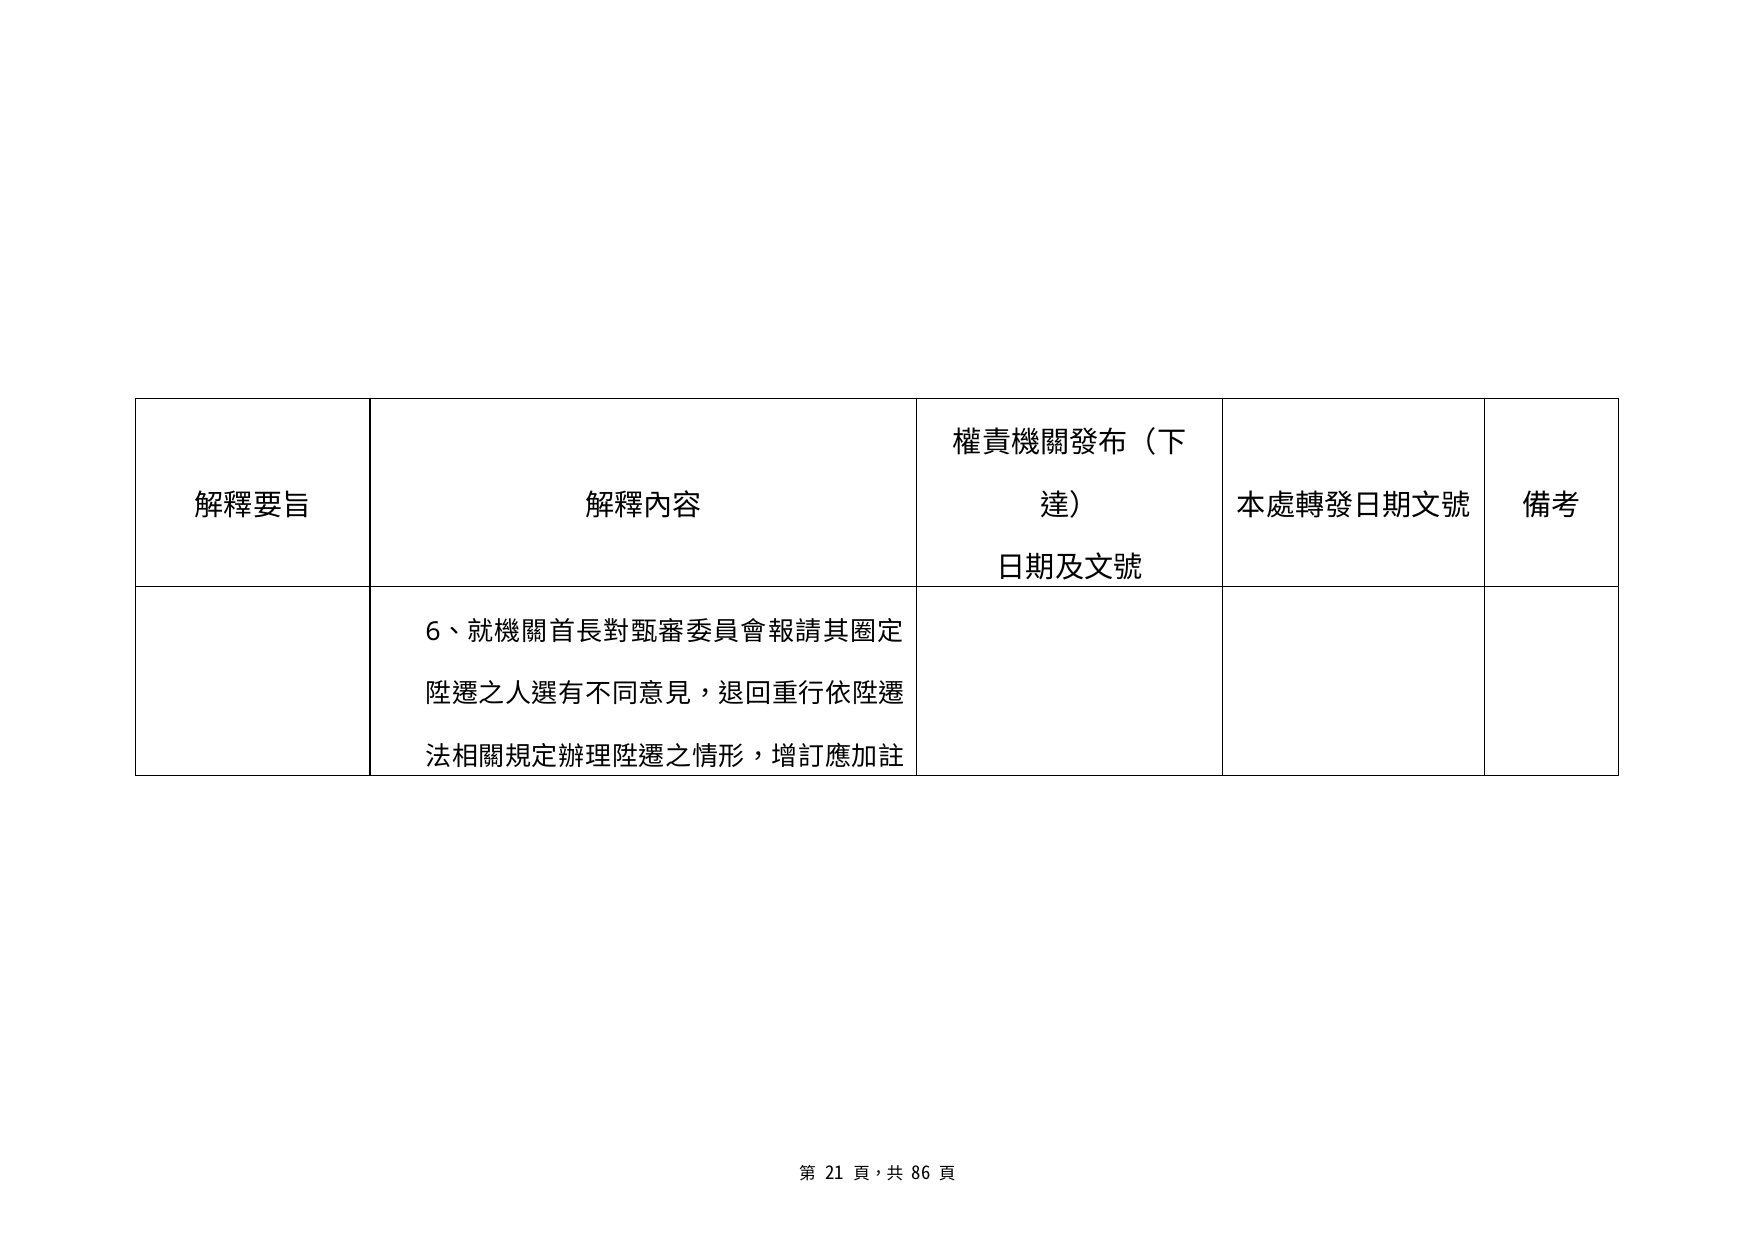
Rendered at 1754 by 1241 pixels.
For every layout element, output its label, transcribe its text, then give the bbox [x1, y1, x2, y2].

table_cell 臺中市政府民國112年5月23日府授人力字第1120142710號函 [1223, 587, 1484, 774]
table_cell [1485, 587, 1618, 774]
table_header 備考 [1485, 399, 1618, 586]
table_header 權責機關發布（下達） 日期及文號 [917, 399, 1222, 586]
table_cell [917, 587, 1222, 774]
table_cell 公務人員陞遷法（以下簡稱陞遷法）本次計修正9條，其修正要點如下： 為強化功績導向之陞遷制度，修正公務人員之陞遷依功績原則辦理。（修正條文第2條） 修正指名對調規定，放寬為得採行二人以上相互間調任方式辦理；為符合法律保留原則，增訂因機關組織調整或基於業務需要，非自願性改派較低職務者，於再調任本機關或隸屬於同一主管機關之他機關與改派前相當之職務時，得免經甄審（選）之規定。（修正條文第5條） 預為因應其他法律增訂逐級陞遷之例外規定，增訂陞遷法與其他法律之適用順序。（修正條文第六條） 各機關得視業務性質，對具有重大殊榮、工作表現、特定語言能力者，酌予加分；為落實功績原則，修正內陞評定積分有二人以上相同時之排序方式，以及各機關陞任評分標準，由各主管院本功績原則訂定；機關外補甄選作業應訂定資格條件、甄選及評比方式辦理之；如有機關首長或主管等人員評核之綜合考評項目，其配分比率，不得超過各主管院或其授權機關所訂綜合考評標準之上限。（修正條文第7條） 將直轄市山地原住民區民代表會納入免組甄審委員會之機關範圍；為符合法律保留原則，增訂因育嬰留職停薪自願調任較低職務者，於回職復薪之日調任原職務或與原職務同一序列職務時，得免經甄審之規定。（修正條文第8條） 就機關首長對甄審委員會報請其圈定陞遷之人選有不同意見，退回重行依陞遷法相關規定辦理陞遷之情形，增訂應加註理由。（修正條文第9條） 配合駐外機構組織通則施行，將駐外使領館（代表機構）、機構修正為駐外機構。（修正條文第10條） 配合公務人員品德修養及工作績效激勵辦法已將公務人員傑出貢獻獎區分為個人獎及團體獎，將獲公務人員傑出貢獻獎修正為獲公務人員傑出貢獻獎個人獎為優先陞任之條件；預為因應其他法律增訂得優先陞任條件之其他規定，增訂概括規定，以資適用。（修正條文第11條） 刪除任現職不滿一年不得辦理陞任規定；將最近一年內曾受累積達一大過以上處分者，不得辦理陞任規定，修正為曾受記一大過之處分；增訂最近一年內因酒後駕車、對他人為性騷擾或跟蹤騷擾，致曾受記過一次以上處分者，不得辦理陞任規定；增訂因配合政府重大政策奉派參加六個月以上訓練或進修之人員，以及育嬰留職停薪人員得於陞任之日實際任職者，均不受不得辦理陞任之限制。（修正條文第12條） [371, 587, 916, 774]
table_header 解釋要旨 [136, 399, 369, 586]
table_header 本處轉發日期文號 [1223, 399, 1484, 586]
table_cell [136, 587, 369, 774]
table_header 解釋內容 [371, 399, 916, 586]
